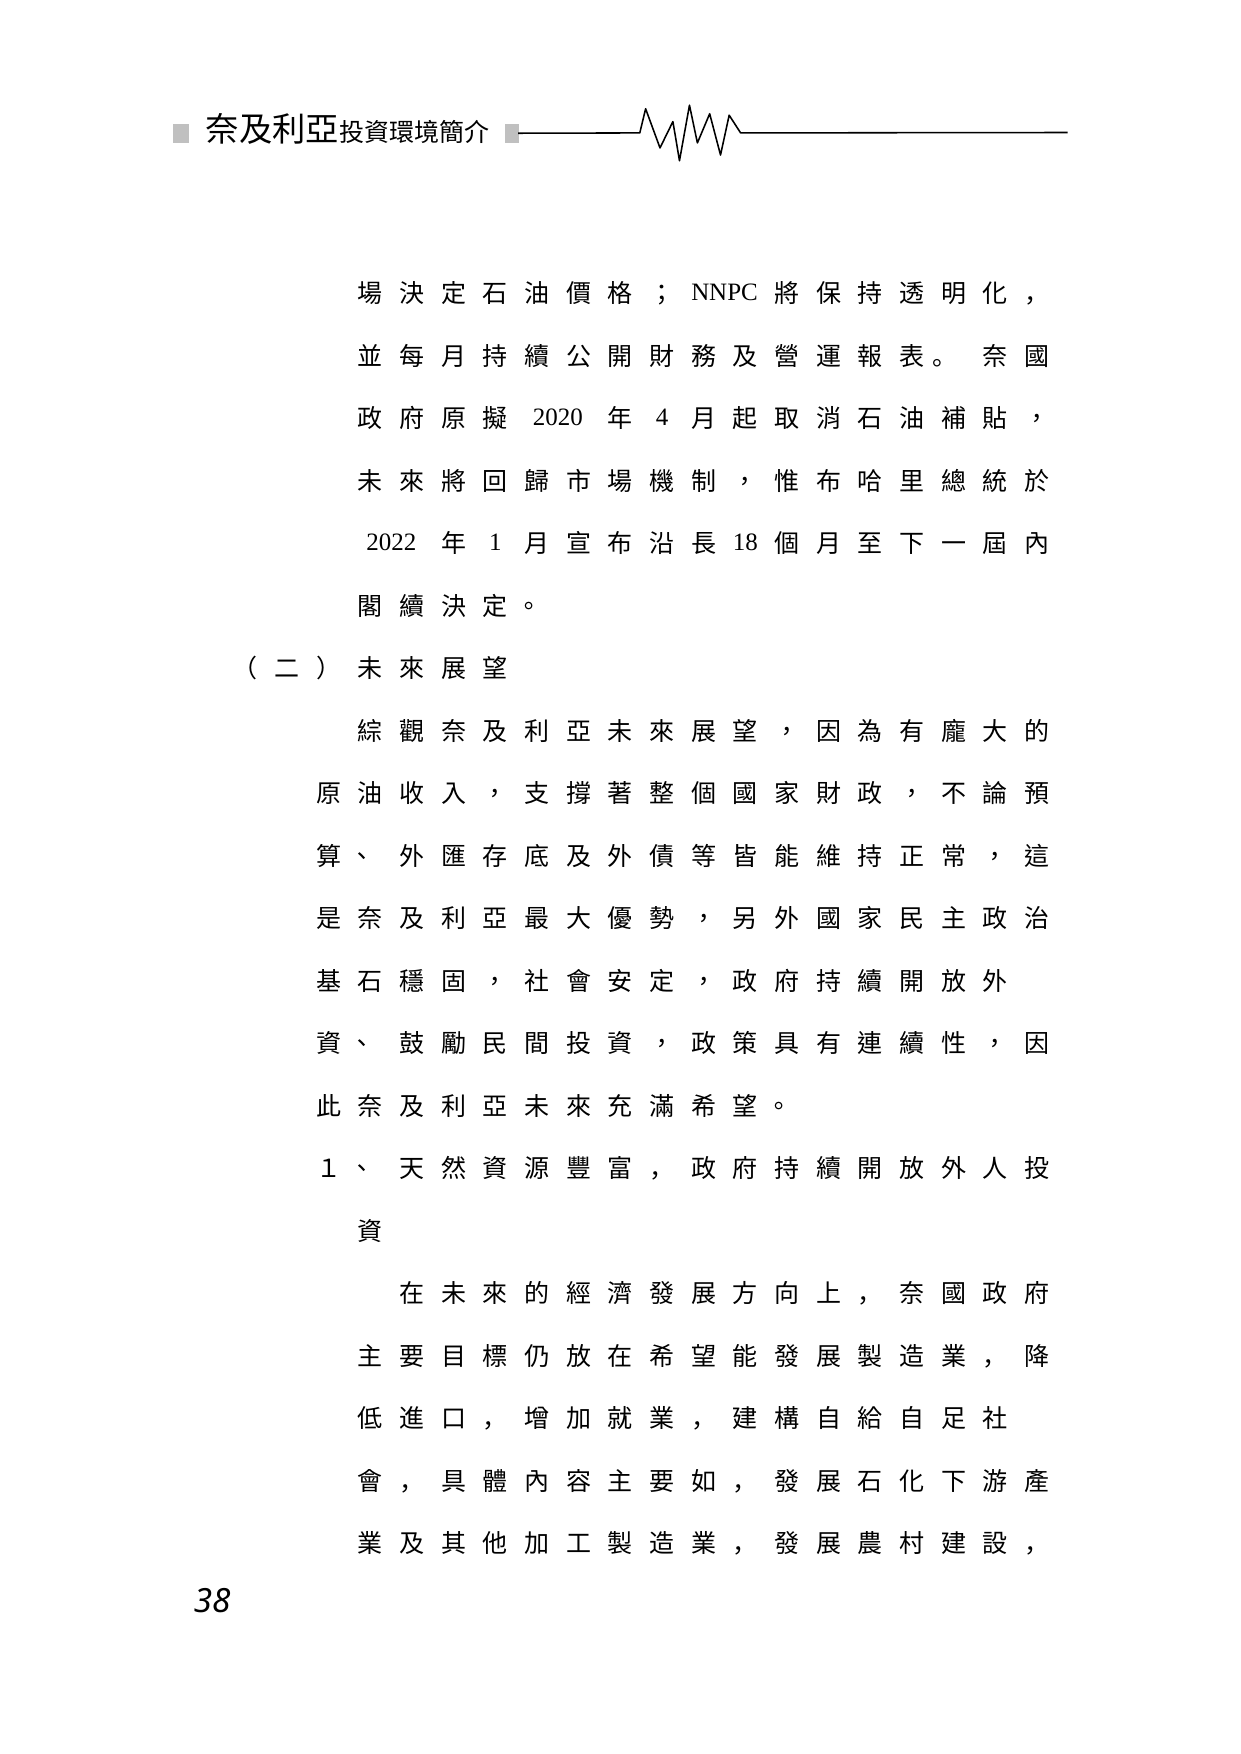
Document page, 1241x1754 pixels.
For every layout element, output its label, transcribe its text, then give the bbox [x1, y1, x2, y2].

text 場決定石油價格；NNPC將保持透明化，並每月持續公開財務及營運報表。奈國政府原擬2020年4月起取消石油補貼，未來將回歸市場機制，惟布哈里總統於2022年1月宣布沿長18個月至下一屆內閣續決定。 [330, 250, 1058, 625]
text 在未來的經濟發展方向上，奈國政府主要目標仍放在希望能發展製造業，降低進口，增加就業，建構自給自足社會，具體內容主要如，發展石化下游產業及其他加工製造業，發展農村建設， [330, 1250, 1058, 1563]
text １、天然資源豐富，政府持續開放外人投資 [281, 1125, 1058, 1250]
text 綜觀奈及利亞未來展望，因為有龐大的原油收入，支撐著整個國家財政，不論預算、外匯存底及外債等皆能維持正常，這是奈及利亞最大優勢，另外國家民主政治基石穩固，社會安定，政府持續開放外資、鼓勵民間投資，政策具有連續性，因此奈及利亞未來充滿希望。 [281, 688, 1058, 1125]
text （二）未來展望 [207, 625, 1058, 688]
